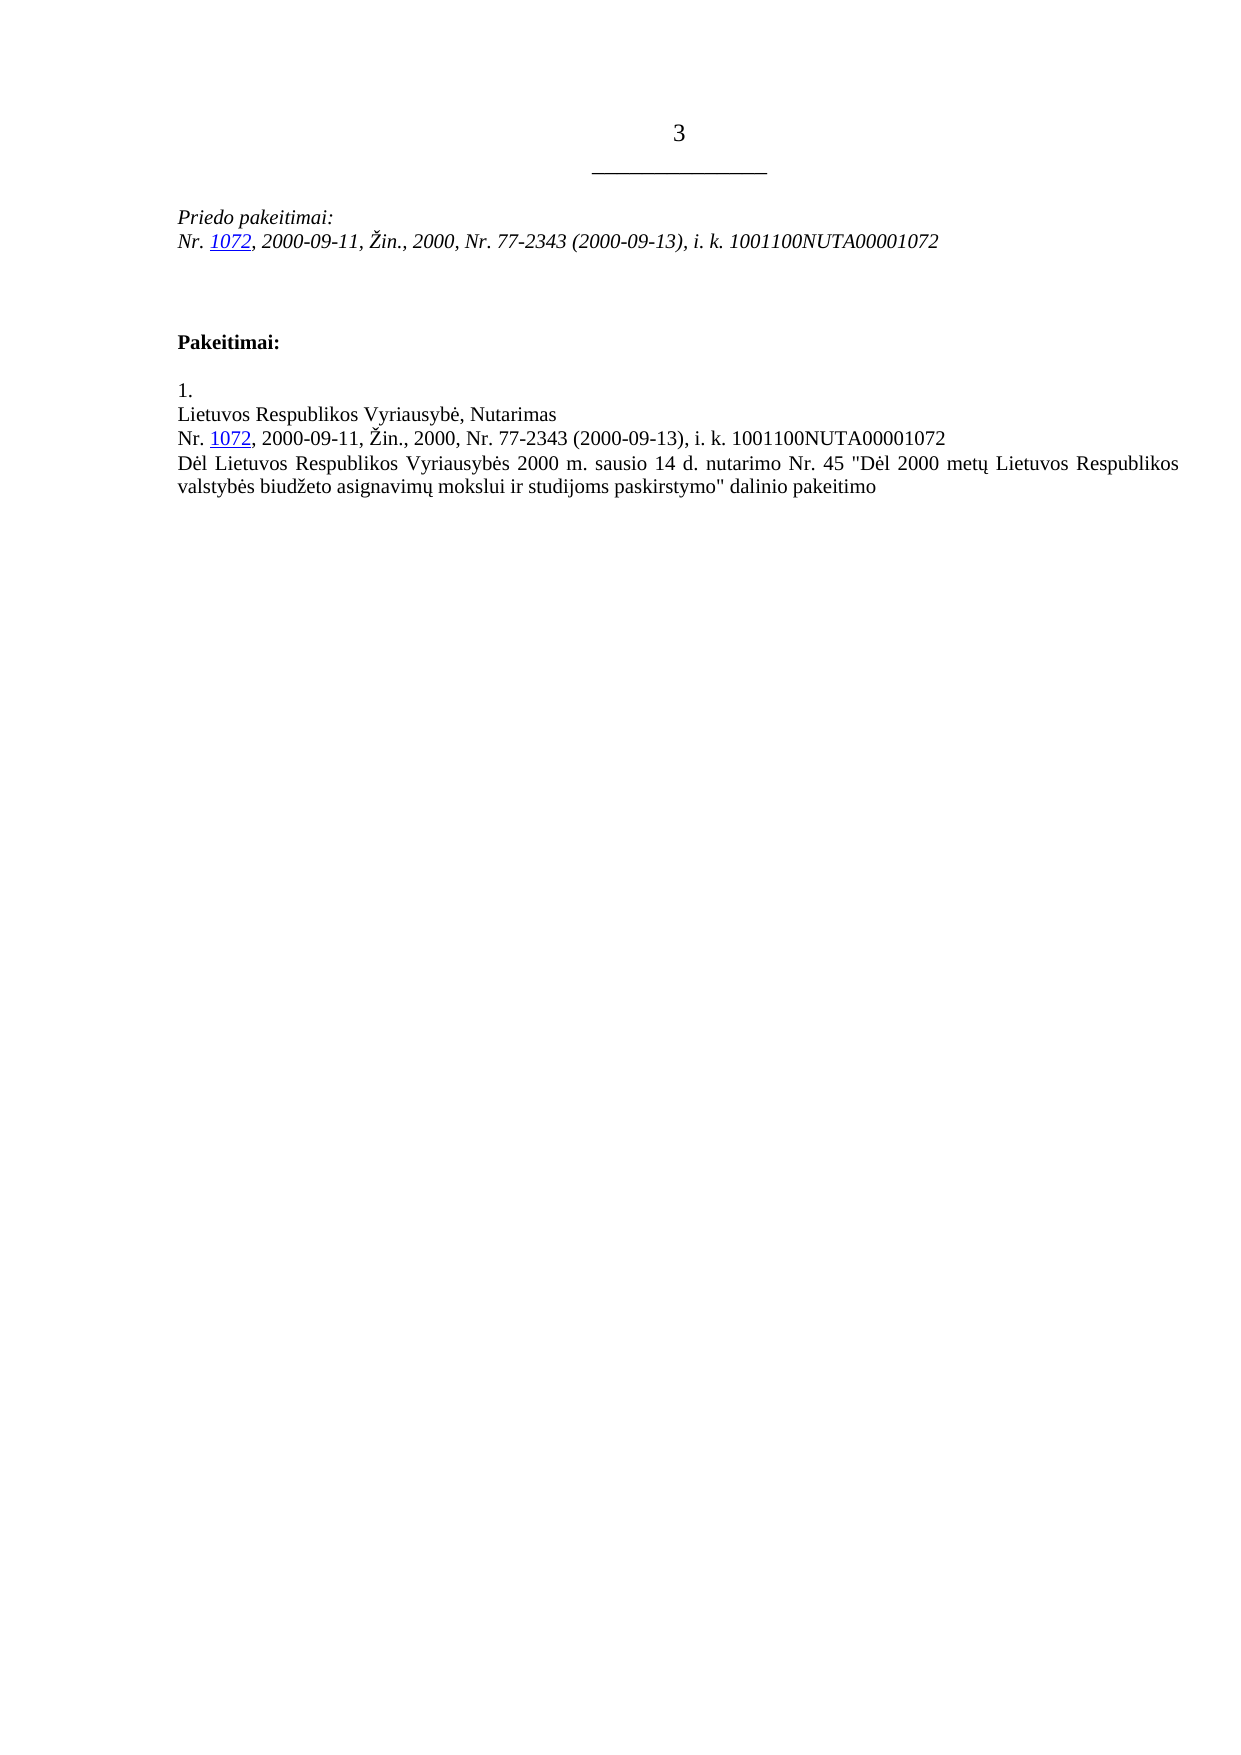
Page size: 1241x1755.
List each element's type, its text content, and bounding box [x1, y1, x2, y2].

text Lietuvos Respublikos Vyriausybė, Nutarimas [177, 402, 1181, 426]
text Pakeitimai: [177, 330, 1181, 354]
text Nr. 1072, 2000-09-11, Žin., 2000, Nr. 77-2343 (2000-09-13), i. k. 1001100NUTA00001072 [177, 229, 1181, 253]
text ______________ [177, 148, 1181, 176]
text Nr. 1072, 2000-09-11, Žin., 2000, Nr. 77-2343 (2000-09-13), i. k. 1001100NUTA00001072 [177, 426, 1181, 450]
text Dėl Lietuvos Respublikos Vyriausybės 2000 m. sausio 14 d. nutarimo Nr. 45 "Dėl 2000 metų Lietuvos Respublikos valstybės biudžeto asignavimų mokslui ir studijoms paskirstymo" dalinio pakeitimo [177, 450, 1181, 498]
text Priedo pakeitimai: [177, 205, 1181, 229]
text 1. [177, 378, 1181, 402]
